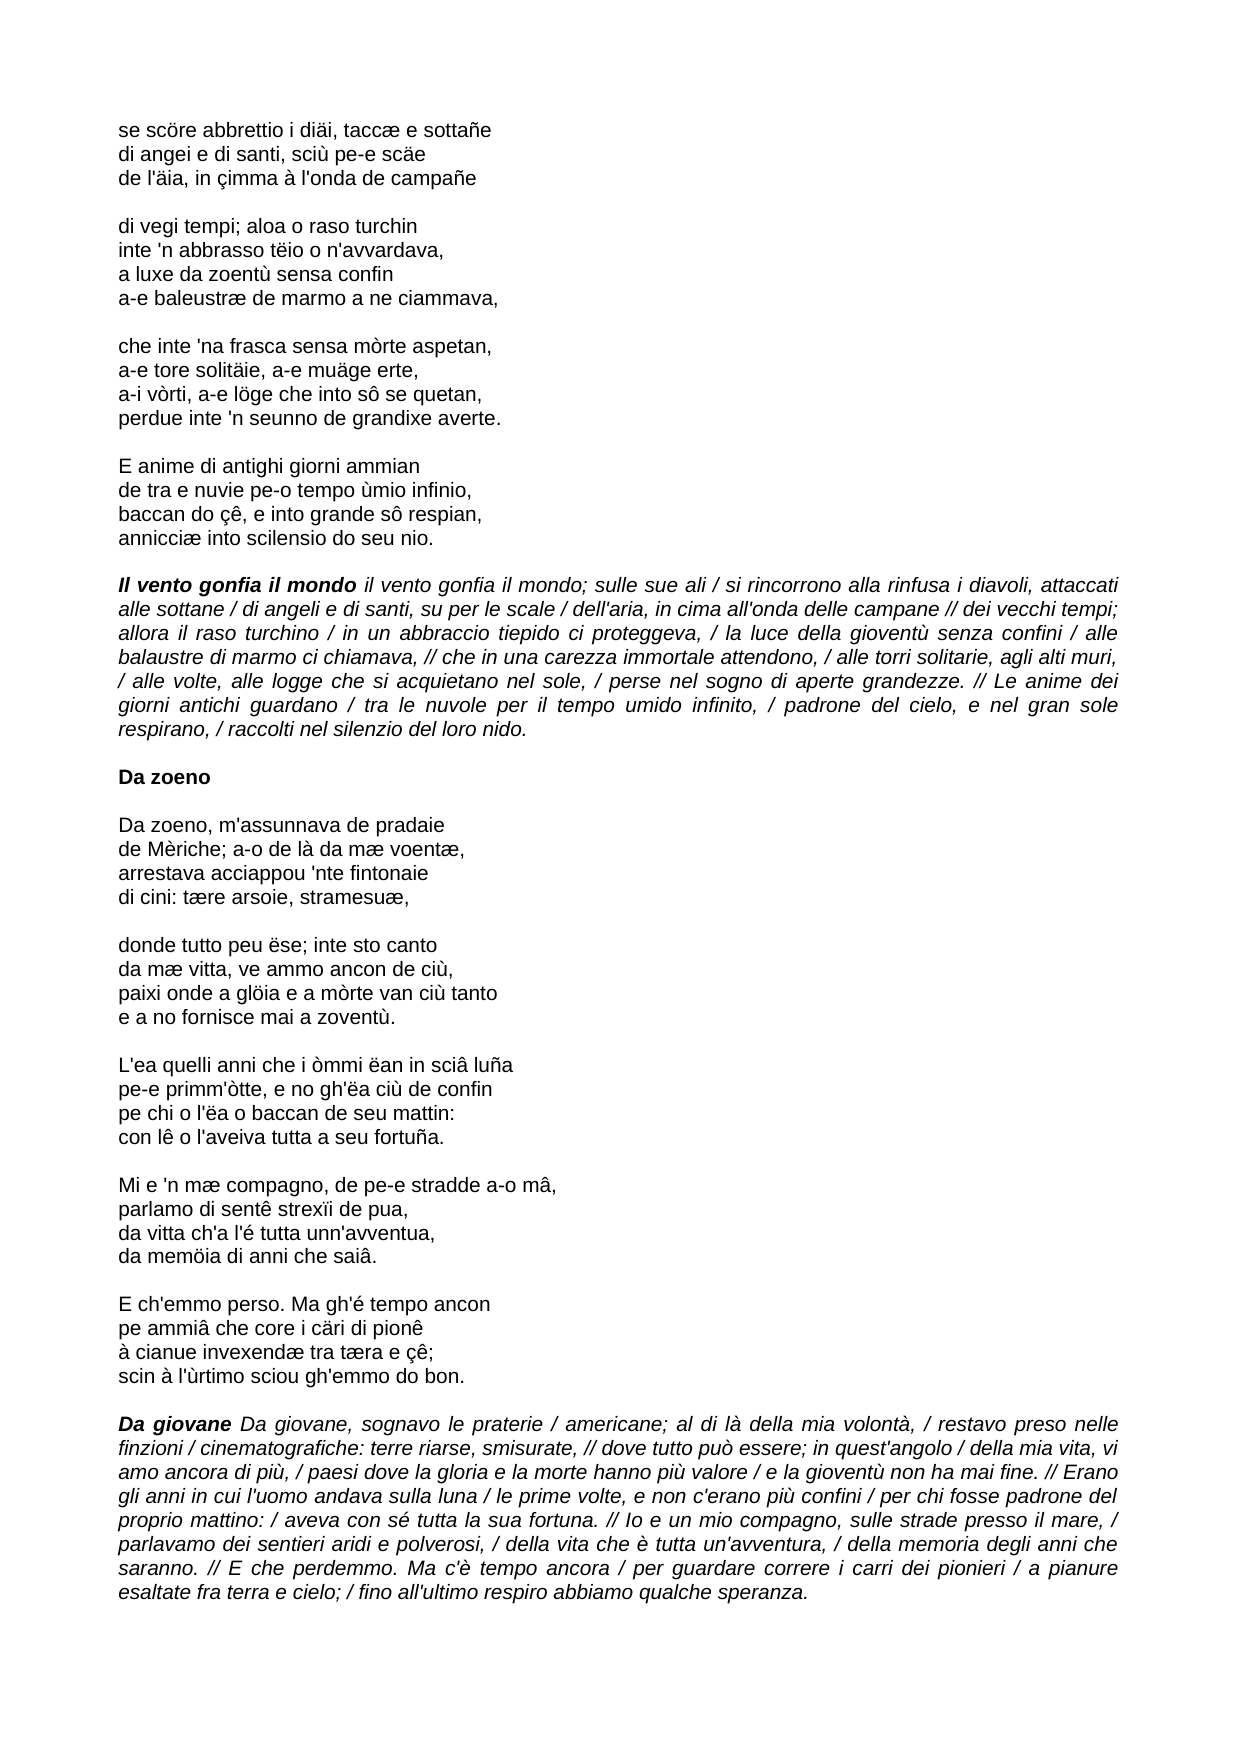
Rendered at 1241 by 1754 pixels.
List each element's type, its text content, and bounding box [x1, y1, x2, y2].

text a-i vòrti, a-e löge che into sô se quetan, [118, 382, 1122, 406]
text pe-e primm'òtte, e no gh'ëa ciù de confin [118, 1077, 1122, 1101]
text paixi onde a glöia e a mòrte van ciù tanto [118, 981, 1122, 1005]
text pe chi o l'ëa o baccan de seu mattin: [118, 1101, 1122, 1124]
text arrestava acciappou 'nte fintonaie [118, 861, 1122, 885]
text a-e baleustræ de marmo a ne ciammava, [118, 286, 1122, 310]
text da mæ vitta, ve ammo ancon de ciù, [118, 957, 1122, 981]
text di vegi tempi; aloa o raso turchin [118, 214, 1122, 238]
text pe ammiâ che core i cäri di pionê [118, 1316, 1122, 1340]
text se scöre abbrettio i diäi, taccæ e sottañe [118, 118, 1122, 142]
text scin à l'ùrtimo sciou gh'emmo do bon. [118, 1364, 1122, 1388]
text E anime di antighi giorni ammian [118, 453, 1122, 477]
text annicciæ into scilensio do seu nio. [118, 525, 1122, 549]
text da memöia di anni che saiâ. [118, 1244, 1122, 1268]
text con lê o l'aveiva tutta a seu fortuña. [118, 1124, 1122, 1148]
text de l'äia, in çimma à l'onda de campañe [118, 166, 1122, 190]
text Il vento gonfia il mondo il vento gonfia il mondo; sulle sue ali / si rincorrono alla rinfusa i diavoli, attaccati alle sottane / di angeli e di santi, su per le scale / dell'aria, in cima all'onda delle campane // dei vecchi tempi; allora il raso turchino / in un abbraccio tiepido ci proteggeva, / la luce della gioventù senza confini / alle balaustre di marmo ci chiamava, // che in una carezza immortale attendono, / alle torri solitarie, agli alti muri, / alle volte, alle logge che si acquietano nel sole, / perse nel sogno di aperte grandezze. // Le anime dei giorni antichi guardano / tra le nuvole per il tempo umido infinito, / padrone del cielo, e nel gran sole respirano, / raccolti nel silenzio del loro nido. [118, 573, 1122, 741]
text à cianue invexendæ tra tæra e çê; [118, 1340, 1122, 1364]
text de Mèriche; a-o de là da mæ voentæ, [118, 837, 1122, 861]
text Da zoeno [118, 765, 1122, 789]
text baccan do çê, e into grande sô respian, [118, 501, 1122, 525]
text a-e tore solitäie, a-e muäge erte, [118, 358, 1122, 382]
text parlamo di sentê strexïi de pua, [118, 1196, 1122, 1220]
text da vitta ch'a l'é tutta unn'avventua, [118, 1220, 1122, 1244]
text de tra e nuvie pe-o tempo ùmio infinio, [118, 477, 1122, 501]
text inte 'n abbrasso tëio o n'avvardava, [118, 238, 1122, 262]
text di angei e di santi, sciù pe-e scäe [118, 142, 1122, 166]
text di cini: tære arsoie, stramesuæ, [118, 885, 1122, 909]
text perdue inte 'n seunno de grandixe averte. [118, 406, 1122, 429]
text a luxe da zoentù sensa confin [118, 262, 1122, 286]
text L'ea quelli anni che i òmmi ëan in sciâ luña [118, 1053, 1122, 1077]
text Mi e 'n mæ compagno, de pe-e stradde a-o mâ, [118, 1172, 1122, 1196]
text che inte 'na frasca sensa mòrte aspetan, [118, 334, 1122, 358]
text e a no fornisce mai a zoventù. [118, 1005, 1122, 1029]
text donde tutto peu ëse; inte sto canto [118, 933, 1122, 957]
text Da zoeno, m'assunnava de pradaie [118, 813, 1122, 837]
text E ch'emmo perso. Ma gh'é tempo ancon [118, 1292, 1122, 1316]
text Da giovane Da giovane, sognavo le praterie / americane; al di là della mia volontà, / restavo preso nelle finzioni / cinematografiche: terre riarse, smisurate, // dove tutto può essere; in quest'angolo / della mia vita, vi amo ancora di più, / paesi dove la gloria e la morte hanno più valore / e la gioventù non ha mai fine. // Erano gli anni in cui l'uomo andava sulla luna / le prime volte, e non c'erano più confini / per chi fosse padrone del proprio mattino: / aveva con sé tutta la sua fortuna. // Io e un mio compagno, sulle strade presso il mare, / parlavamo dei sentieri aridi e polverosi, / della vita che è tutta un'avventura, / della memoria degli anni che saranno. // E che perdemmo. Ma c'è tempo ancora / per guardare correre i carri dei pionieri / a pianure esaltate fra terra e cielo; / fino all'ultimo respiro abbiamo qualche speranza. [118, 1412, 1122, 1604]
